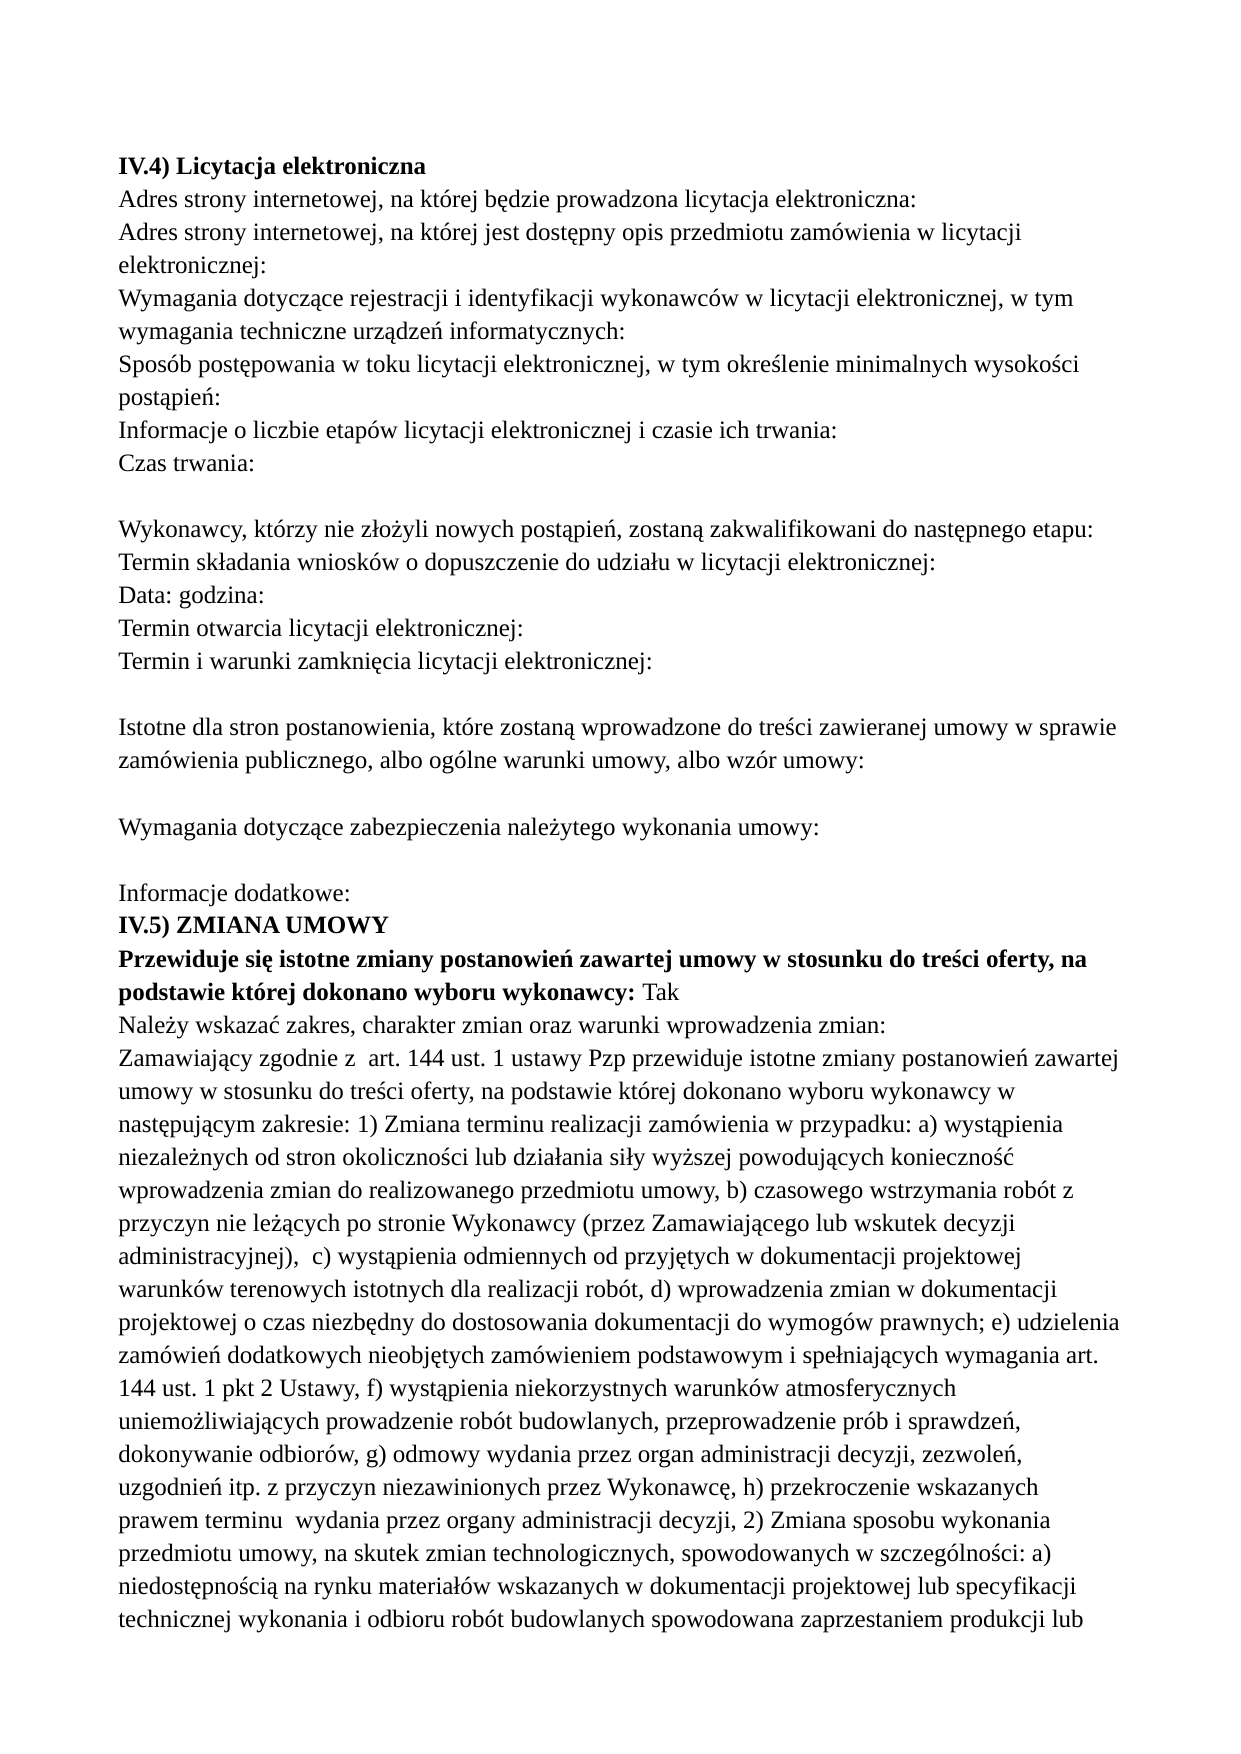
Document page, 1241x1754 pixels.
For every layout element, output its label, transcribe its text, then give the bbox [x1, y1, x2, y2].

text Termin składania wniosków o dopuszczenie do udziału w licytacji elektronicznej: Data: godzina: Termin otwarcia licytacji elektronicznej: [118, 547, 1122, 642]
text Sposób postępowania w toku licytacji elektronicznej, w tym określenie minimalnych wysokości postąpień: [118, 349, 1122, 411]
text Wymagania dotyczące rejestracji i identyfikacji wykonawców w licytacji elektronicznej, w tym wymagania techniczne urządzeń informatycznych: [118, 283, 1122, 345]
text Termin i warunki zamknięcia licytacji elektronicznej: [118, 646, 1122, 675]
text Informacje o liczbie etapów licytacji elektronicznej i czasie ich trwania: [118, 415, 1122, 444]
text IV.5) ZMIANA UMOWY Przewiduje się istotne zmiany postanowień zawartej umowy w stosunku do treści oferty, na podstawie której dokonano wyboru wykonawcy: Tak Należy wskazać zakres, charakter zmian oraz warunki wprowadzenia zmian: Zamawiający zgodnie z art. 144 ust. 1 ustawy Pzp przewiduje istotne zmiany postanowień zawartej umowy w stosunku do treści oferty, na podstawie której dokonano wyboru wykonawcy w następującym zakresie: 1) Zmiana terminu realizacji zamówienia w przypadku: a) wystąpienia niezależnych od stron okoliczności lub działania siły wyższej powodujących konieczność wprowadzenia zmian do realizowanego przedmiotu umowy, b) czasowego wstrzymania robót z przyczyn nie leżących po stronie Wykonawcy (przez Zamawiającego lub wskutek decyzji administracyjnej), c) wystąpienia odmiennych od przyjętych w dokumentacji projektowej warunków terenowych istotnych dla realizacji robót, d) wprowadzenia zmian w dokumentacji projektowej o czas niezbędny do dostosowania dokumentacji do wymogów prawnych; e) udzielenia zamówień dodatkowych nieobjętych zamówieniem podstawowym i spełniających wymagania art. 144 ust. 1 pkt 2 Ustawy, f) wystąpienia niekorzystnych warunków atmosferycznych uniemożliwiających prowadzenie robót budowlanych, przeprowadzenie prób i sprawdzeń, dokonywanie odbiorów, g) odmowy wydania przez organ administracji decyzji, zezwoleń, uzgodnień itp. z przyczyn niezawinionych przez Wykonawcę, h) przekroczenie wskazanych prawem terminu wydania przez organy administracji decyzji, 2) Zmiana sposobu wykonania przedmiotu umowy, na skutek zmian technologicznych, spowodowanych w szczególności: a) niedostępnością na rynku materiałów wskazanych w dokumentacji projektowej lub specyfikacji technicznej wykonania i odbioru robót budowlanych spowodowana zaprzestaniem produkcji lub [118, 911, 1122, 1633]
text Czas trwania: Wykonawcy, którzy nie złożyli nowych postąpień, zostaną zakwalifikowani do następnego etapu: [118, 448, 1122, 543]
text Istotne dla stron postanowienia, które zostaną wprowadzone do treści zawieranej umowy w sprawie zamówienia publicznego, albo ogólne warunki umowy, albo wzór umowy: [118, 679, 1122, 774]
text Informacje dodatkowe: [118, 844, 1122, 906]
text IV.4) Licytacja elektroniczna Adres strony internetowej, na której będzie prowadzona licytacja elektroniczna: [118, 118, 1122, 213]
text Wymagania dotyczące zabezpieczenia należytego wykonania umowy: [118, 778, 1122, 840]
text Adres strony internetowej, na której jest dostępny opis przedmiotu zamówienia w licytacji elektronicznej: [118, 217, 1122, 279]
